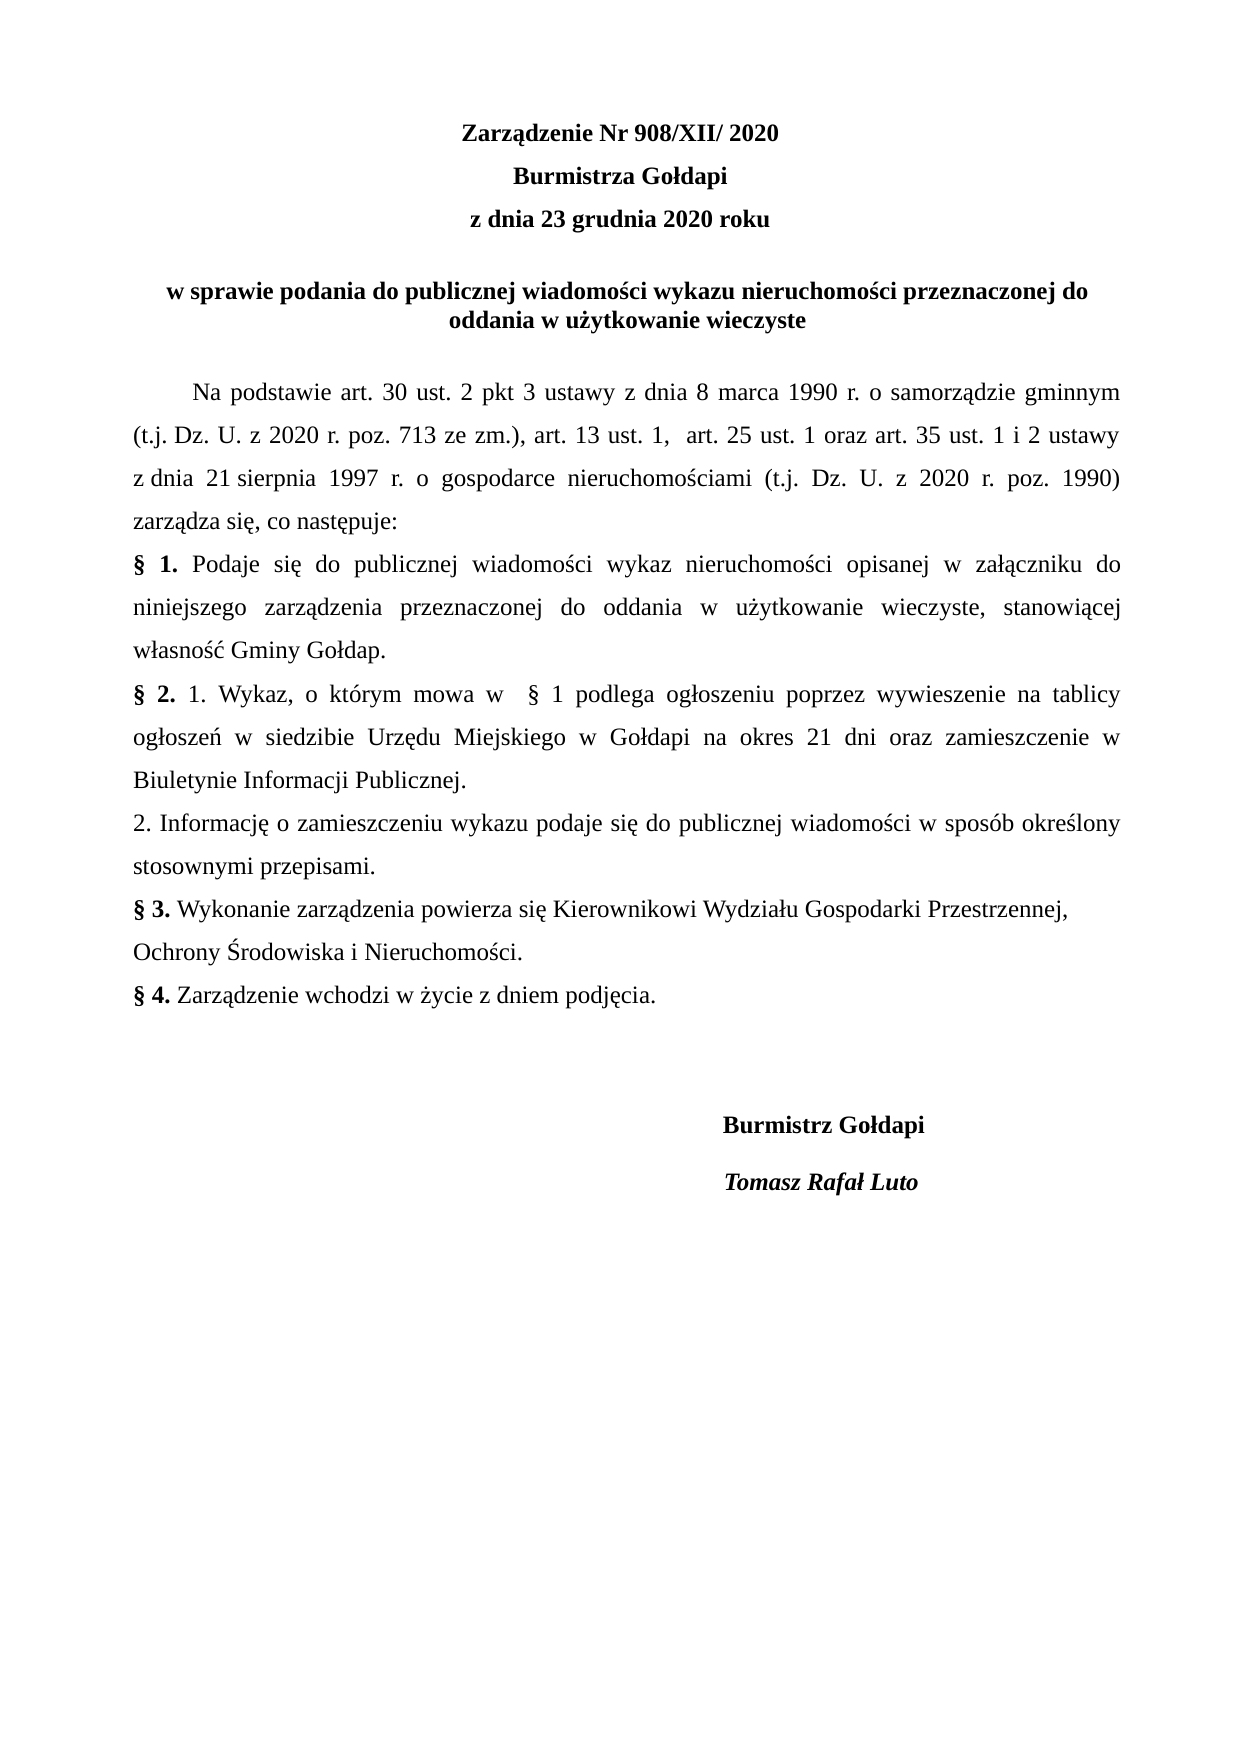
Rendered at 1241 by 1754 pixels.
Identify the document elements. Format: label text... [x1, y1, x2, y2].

text w sprawie podania do publicznej wiadomości wykazu nieruchomości przeznaczonej do oddania w użytkowanie wieczyste [133, 276, 1122, 334]
text Na podstawie art. 30 ust. 2 pkt 3 ustawy z dnia 8 marca 1990 r. o samorządzie gminnym (t.j. Dz. U. z 2020 r. poz. 713 ze zm.), art. 13 ust. 1, art. 25 ust. 1 oraz art. 35 ust. 1 i 2 ustawy z dnia 21 sierpnia 1997 r. o gospodarce nieruchomościami (t.j. Dz. U. z 2020 r. poz. 1990) zarządza się, co następuje: [133, 377, 1122, 535]
text Zarządzenie Nr 908/XII/ 2020 [118, 118, 1122, 147]
text 2. Informację o zamieszczeniu wykazu podaje się do publicznej wiadomości w sposób określony stosownymi przepisami. [133, 808, 1122, 880]
text § 3. Wykonanie zarządzenia powierza się Kierownikowi Wydziału Gospodarki Przestrzennej, Ochrony Środowiska i Nieruchomości. [133, 894, 1122, 966]
text Tomasz Rafał Luto [118, 1139, 1122, 1196]
text § 2. 1. Wykaz, o którym mowa w § 1 podlega ogłoszeniu poprzez wywieszenie na tablicy ogłoszeń w siedzibie Urzędu Miejskiego w Gołdapi na okres 21 dni oraz zamieszczenie w Biuletynie Informacji Publicznej. [133, 679, 1122, 794]
text Burmistrz Gołdapi [118, 1110, 1122, 1139]
text z dnia 23 grudnia 2020 roku [118, 204, 1122, 233]
text § 4. Zarządzenie wchodzi w życie z dniem podjęcia. [133, 981, 1122, 1009]
text § 1. Podaje się do publicznej wiadomości wykaz nieruchomości opisanej w załączniku do niniejszego zarządzenia przeznaczonej do oddania w użytkowanie wieczyste, stanowiącej własność Gminy Gołdap. [133, 549, 1122, 664]
text Burmistrza Gołdapi [118, 161, 1122, 190]
